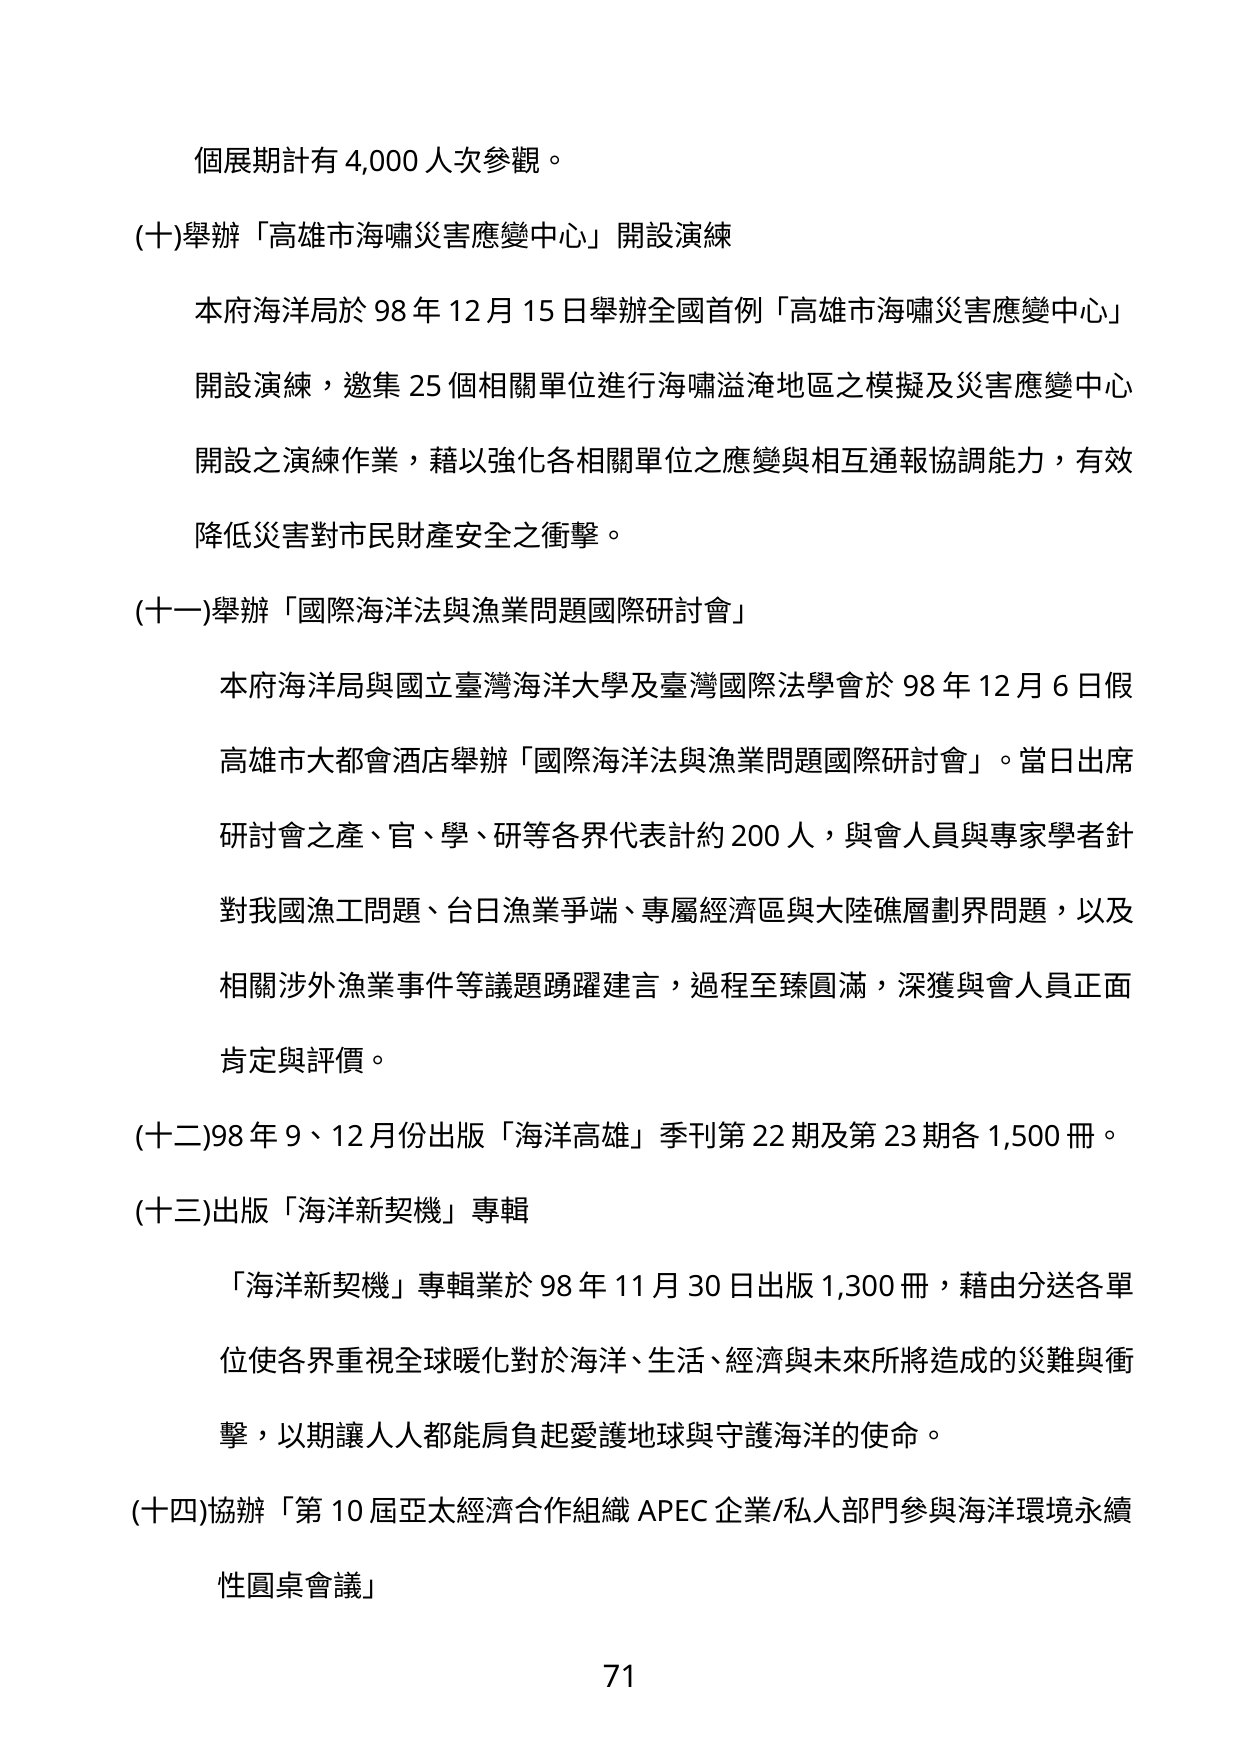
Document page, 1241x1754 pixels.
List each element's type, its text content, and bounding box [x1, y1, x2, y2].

text (十一)舉辦「國際海洋法與漁業問題國際研討會」 [106, 571, 1134, 646]
text (十三)出版「海洋新契機」專輯 [106, 1171, 1134, 1246]
text (十四)協辦「第10屆亞太經濟合作組織APEC企業/私人部門參與海洋環境永續性圓桌會議」 [131, 1471, 1134, 1621]
text 個展期計有4,000人次參觀。 [194, 121, 1134, 196]
text 「海洋新契機」專輯業於98年11月30日出版1,300冊，藉由分送各單位使各界重視全球暖化對於海洋、生活、經濟與未來所將造成的災難與衝擊，以期讓人人都能肩負起愛護地球與守護海洋的使命。 [219, 1246, 1134, 1471]
text 本府海洋局於98年12月15日舉辦全國首例「高雄市海嘯災害應變中心」開設演練，邀集25個相關單位進行海嘯溢淹地區之模擬及災害應變中心開設之演練作業，藉以強化各相關單位之應變與相互通報協調能力，有效降低災害對市民財產安全之衝擊。 [194, 271, 1134, 571]
text (十二)98年9、12月份出版「海洋高雄」季刊第22期及第23期各1,500冊。 [106, 1096, 1134, 1171]
text 本府海洋局與國立臺灣海洋大學及臺灣國際法學會於98年12月6日假高雄市大都會酒店舉辦「國際海洋法與漁業問題國際研討會」。當日出席研討會之產、官、學、研等各界代表計約200人，與會人員與專家學者針對我國漁工問題、台日漁業爭端、專屬經濟區與大陸礁層劃界問題，以及相關涉外漁業事件等議題踴躍建言，過程至臻圓滿，深獲與會人員正面肯定與評價。 [219, 646, 1134, 1096]
text (十)舉辦「高雄市海嘯災害應變中心」開設演練 [106, 196, 1134, 271]
